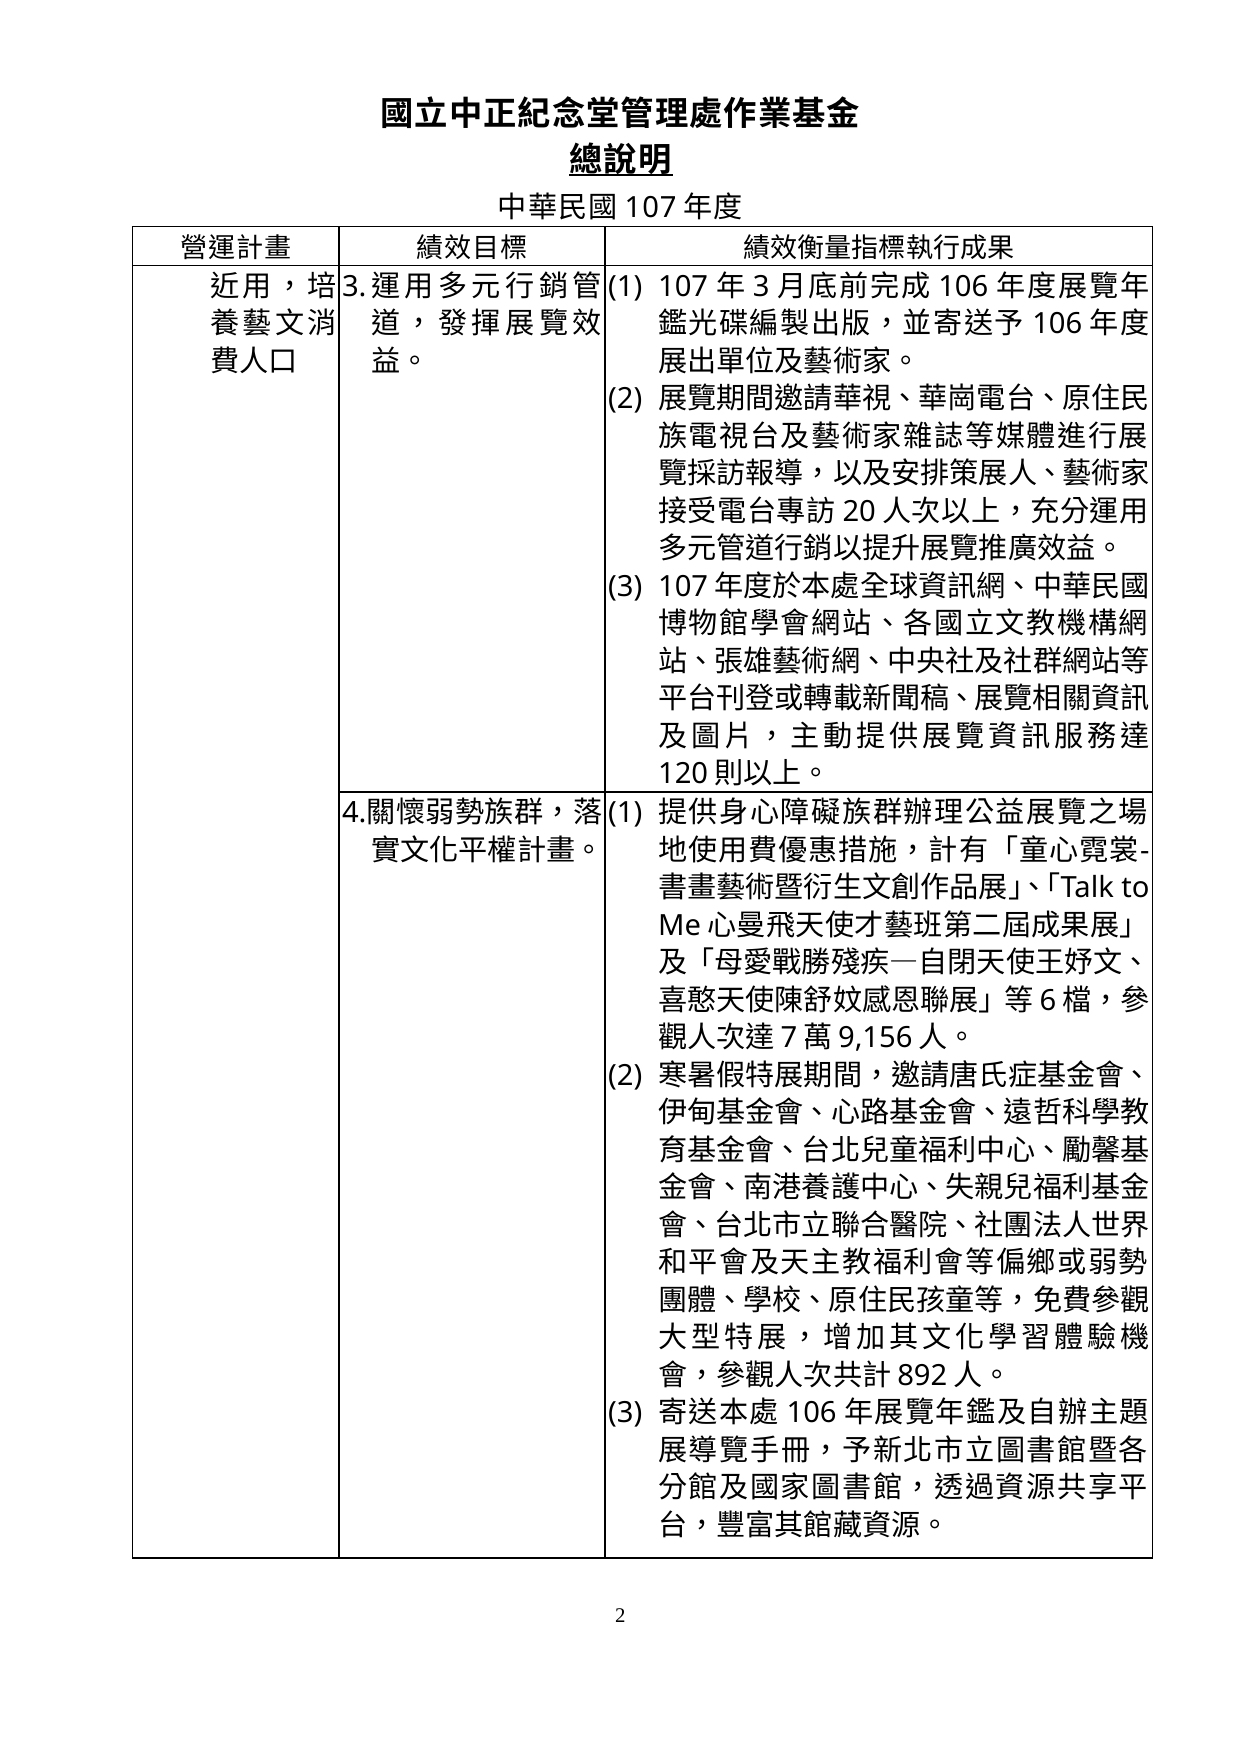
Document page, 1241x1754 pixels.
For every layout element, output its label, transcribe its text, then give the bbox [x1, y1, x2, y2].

table_header 營運計畫 [133, 227, 338, 265]
table_cell 提供身心障礙族群辦理公益展覽之場地使用費優惠措施，計有「童心霓裳-書畫藝術暨衍生文創作品展」、「Talk to Me心曼飛天使才藝班第二屆成果展」及「母愛戰勝殘疾—自閉天使王妤文、喜憨天使陳舒妏感恩聯展」等6檔，參觀人次達7萬9,156人。 寒暑假特展期間，邀請唐氏症基金會、伊甸基金會、心路基金會、遠哲科學教育基金會、台北兒童福利中心、勵馨基金會、南港養護中心、失親兒福利基金會、台北市立聯合醫院、社團法人世界和平會及天主教福利會等偏鄉或弱勢團體、學校、原住民孩童等，免費參觀大型特展，增加其文化學習體驗機會，參觀人次共計892人。 寄送本處106年展覽年鑑及自辦主題展導覽手冊，予新北市立圖書館暨各分館及國家圖書館，透過資源共享平台，豐富其館藏資源。 [606, 793, 1152, 1557]
table_cell 4.關懷弱勢族群，落實文化平權計畫。 [340, 793, 604, 1557]
table_cell 3.運用多元行銷管道，發揮展覽效益。 [340, 266, 604, 791]
table_cell 推動文化近用，培養藝文消費人口 推動文化近用，培養藝文消費人口 [133, 266, 338, 1557]
table_cell 107年3月底前完成106年度展覽年鑑光碟編製出版，並寄送予106年度展出單位及藝術家。 展覽期間邀請華視、華崗電台、原住民族電視台及藝術家雜誌等媒體進行展覽採訪報導，以及安排策展人、藝術家接受電台專訪20人次以上，充分運用多元管道行銷以提升展覽推廣效益。 107年度於本處全球資訊網、中華民國博物館學會網站、各國立文教機構網站、張雄藝術網、中央社及社群網站等平台刊登或轉載新聞稿、展覽相關資訊及圖片，主動提供展覽資訊服務達120則以上。 [606, 266, 1152, 791]
table_header 績效衡量指標執行成果 [606, 227, 1152, 265]
table_header 績效目標 [340, 227, 604, 265]
